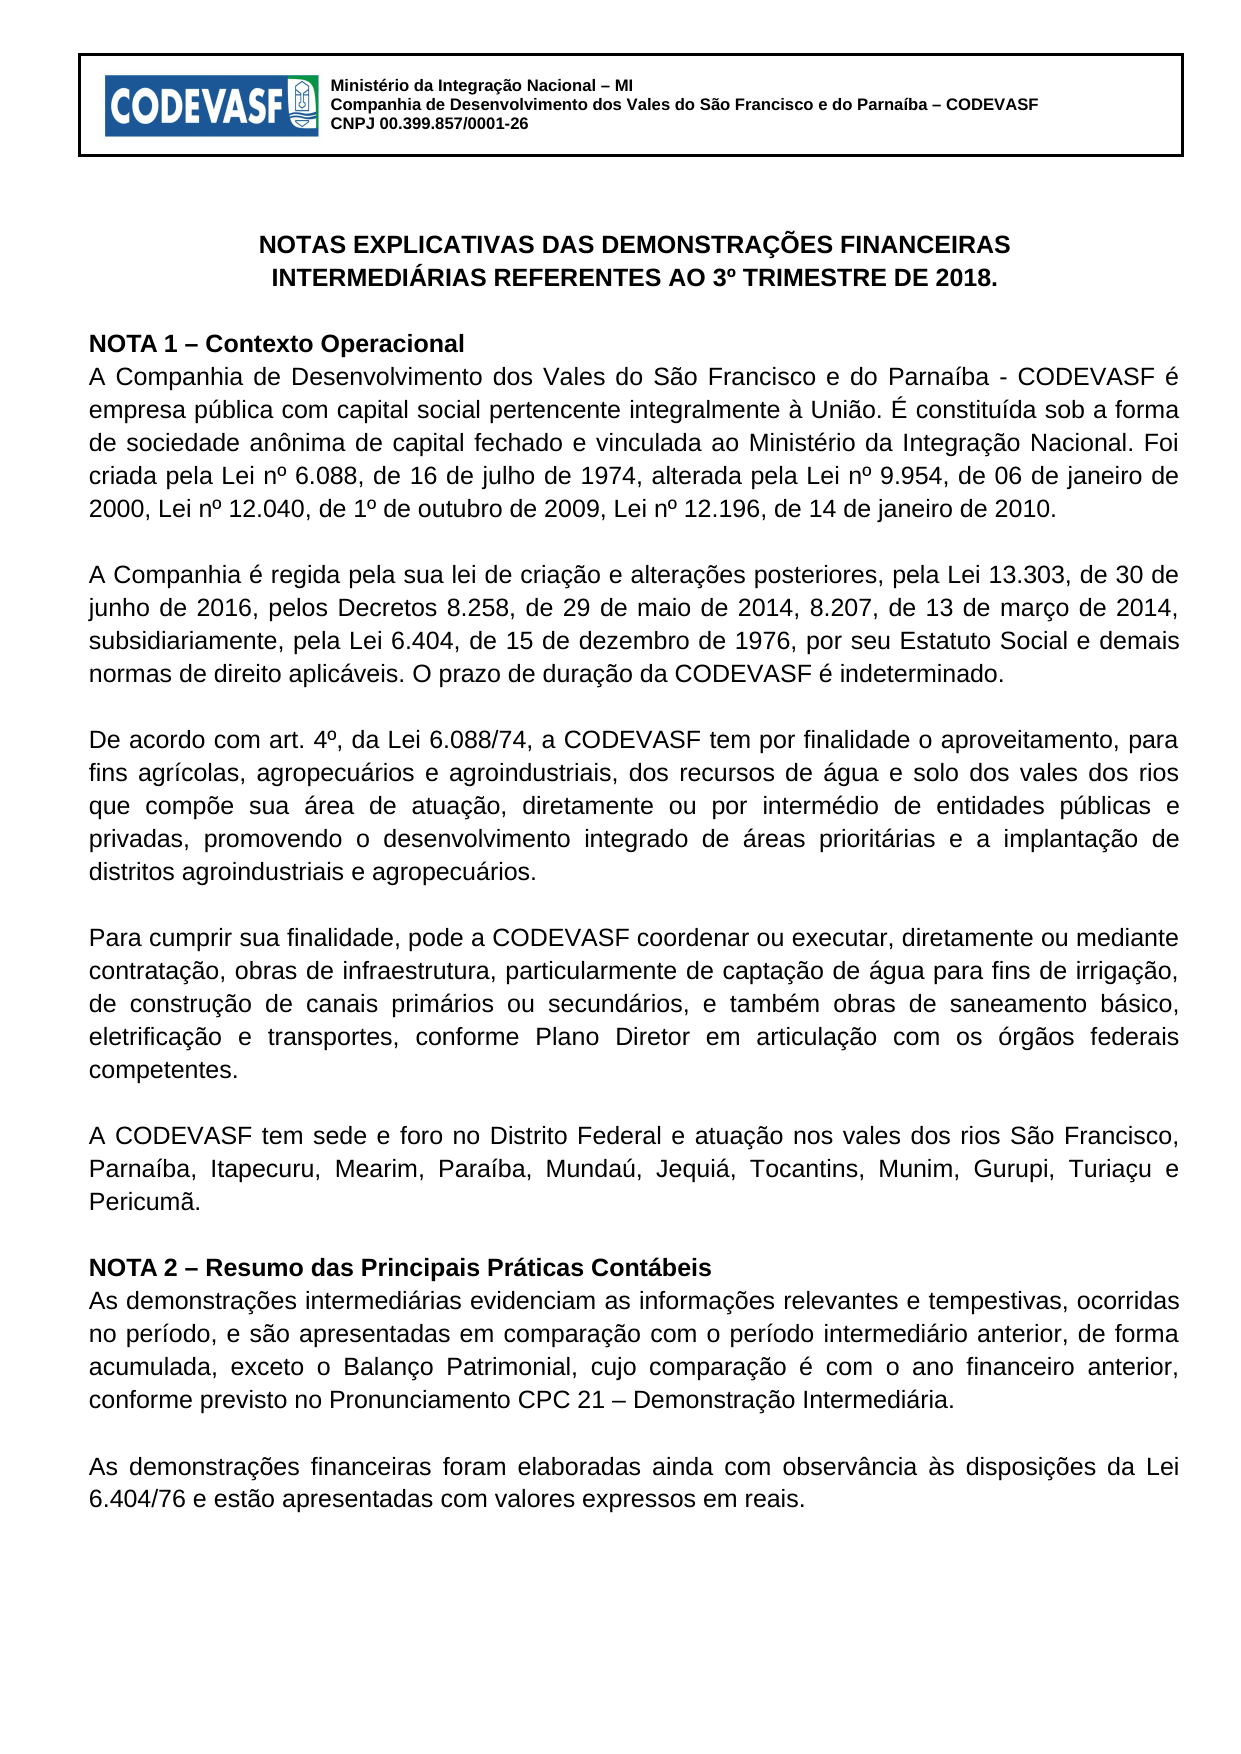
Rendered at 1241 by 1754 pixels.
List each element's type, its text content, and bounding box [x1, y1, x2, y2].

subtitle NOTA 1 – Contexto Operacional [89, 329, 1181, 357]
text A CODEVASF tem sede e foro no Distrito Federal e atuação nos vales dos rios São Francisco, Parnaíba, Itapecuru, Mearim, Paraíba, Mundaú, Jequiá, Tocantins, Munim, Gurupi, Turiaçu e Pericumã. [89, 1121, 1181, 1216]
text As demonstrações intermediárias evidenciam as informações relevantes e tempestivas, ocorridas no período, e são apresentadas em comparação com o período intermediário anterior, de forma acumulada, exceto o Balanço Patrimonial, cujo comparação é com o ano financeiro anterior, conforme previsto no Pronunciamento CPC 21 – Demonstração Intermediária. [89, 1286, 1181, 1414]
text As demonstrações financeiras foram elaboradas ainda com observância às disposições da Lei 6.404/76 e estão apresentadas com valores expressos em reais. [89, 1451, 1181, 1513]
picture [99, 69, 325, 145]
text Para cumprir sua finalidade, pode a CODEVASF coordenar ou executar, diretamente ou mediante contratação, obras de infraestrutura, particularmente de captação de água para fins de irrigação, de construção de canais primários ou secundários, e também obras de saneamento básico, eletrificação e transportes, conforme Plano Diretor em articulação com os órgãos federais competentes. [89, 923, 1181, 1084]
text NOTAS EXPLICATIVAS DAS DEMONSTRAÇÕES FINANCEIRAS [89, 230, 1181, 258]
text De acordo com art. 4º, da Lei 6.088/74, a CODEVASF tem por finalidade o aproveitamento, para fins agrícolas, agropecuários e agroindustriais, dos recursos de água e solo dos vales dos rios que compõe sua área de atuação, diretamente ou por intermédio de entidades públicas e privadas, promovendo o desenvolvimento integrado de áreas prioritárias e a implantação de distritos agroindustriais e agropecuários. [89, 725, 1181, 886]
subtitle NOTA 2 – Resumo das Principais Práticas Contábeis [89, 1253, 1181, 1282]
text A Companhia é regida pela sua lei de criação e alterações posteriores, pela Lei 13.303, de 30 de junho de 2016, pelos Decretos 8.258, de 29 de maio de 2014, 8.207, de 13 de março de 2014, subsidiariamente, pela Lei 6.404, de 15 de dezembro de 1976, por seu Estatuto Social e demais normas de direito aplicáveis. O prazo de duração da CODEVASF é indeterminado. [89, 560, 1181, 688]
text INTERMEDIÁRIAS REFERENTES AO 3º TRIMESTRE DE 2018. [89, 263, 1181, 291]
text A Companhia de Desenvolvimento dos Vales do São Francisco e do Parnaíba - CODEVASF é empresa pública com capital social pertencente integralmente à União. É constituída sob a forma de sociedade anônima de capital fechado e vinculada ao Ministério da Integração Nacional. Foi criada pela Lei nº 6.088, de 16 de julho de 1974, alterada pela Lei nº 9.954, de 06 de janeiro de 2000, Lei nº 12.040, de 1º de outubro de 2009, Lei nº 12.196, de 14 de janeiro de 2010. [89, 362, 1181, 523]
